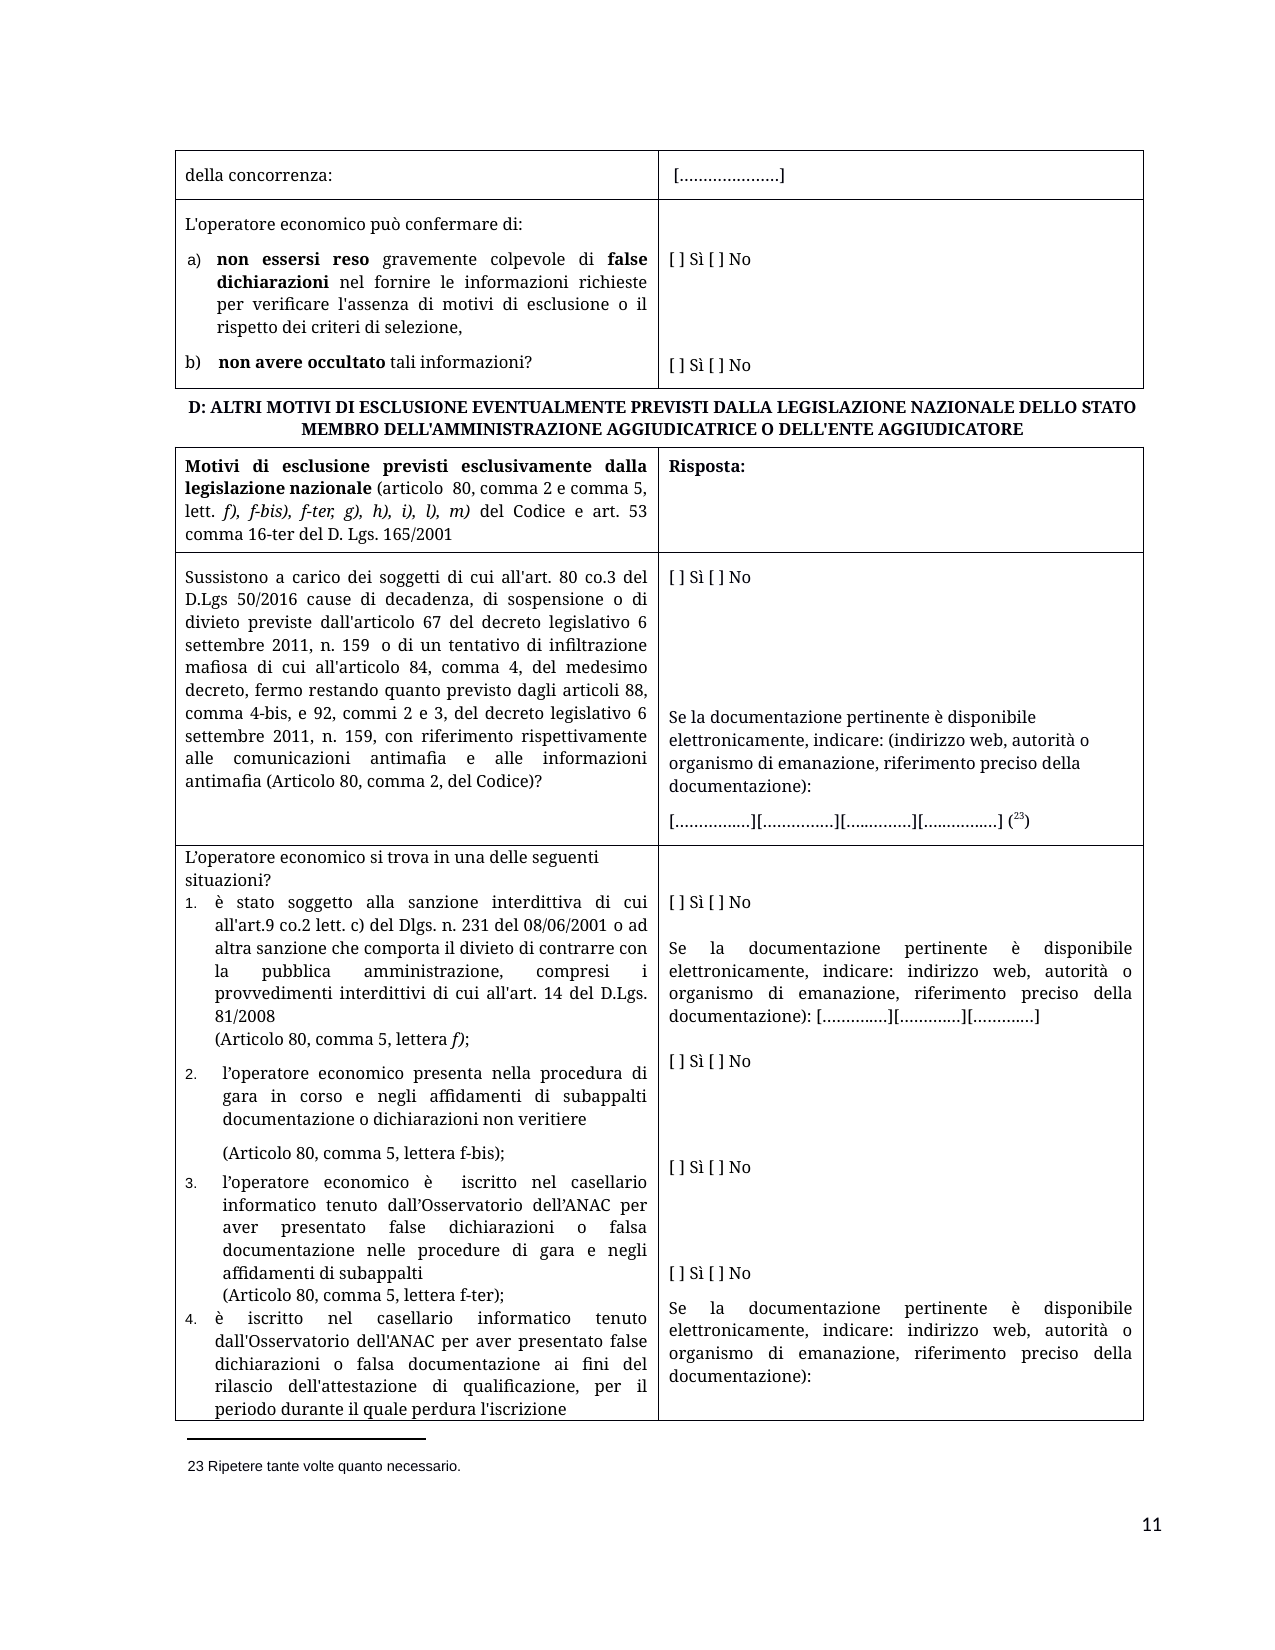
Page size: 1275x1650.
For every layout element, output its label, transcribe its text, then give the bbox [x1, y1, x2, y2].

title D: Altri motivi di esclusione eventualmente previsti dalla legislazione nazionale dello Stato membro dell'amministrazione aggiudicatrice o dell'ente aggiudicatore [187, 395, 1137, 441]
table_cell Sussistono a carico dei soggetti di cui all'art. 80 co.3 del D.Lgs 50/2016 cause di decadenza, di sospensione o di divieto previste dall'articolo 67 del decreto legislativo 6 settembre 2011, n. 159 o di un tentativo di infiltrazione mafiosa di cui all'articolo 84, comma 4, del medesimo decreto, fermo restando quanto previsto dagli articoli 88, comma 4-bis, e 92, commi 2 e 3, del decreto legislativo 6 settembre 2011, n. 159, con riferimento rispettivamente alle comunicazioni antimafia e alle informazioni antimafia (Articolo 80, comma 2, del Codice)? [176, 553, 658, 844]
table_cell della concorrenza: [176, 151, 658, 199]
table_cell [ ] Sì [ ] No Se la documentazione pertinente è disponibile elettronicamente, indicare: indirizzo web, autorità o organismo di emanazione, riferimento preciso della documentazione): [………..…][……….…][……….…] [ ] Sì [ ] No [ ] Sì [ ] No [ ] Sì [ ] No Se la documentazione pertinente è disponibile elettronicamente, indicare: indirizzo web, autorità o organismo di emanazione, riferimento preciso della documentazione): [659, 846, 1143, 1420]
table_header Risposta: [659, 448, 1143, 552]
table_cell [ ] Sì [ ] No [ ] Sì [ ] No [659, 200, 1143, 388]
table_cell L'operatore economico può confermare di: non essersi reso gravemente colpevole di false dichiarazioni nel fornire le informazioni richieste per verificare l'assenza di motivi di esclusione o il rispetto dei criteri di selezione, b) non avere occultato tali informazioni? [176, 200, 658, 388]
table_cell […………………] [659, 151, 1143, 199]
table_header Motivi di esclusione previsti esclusivamente dalla legislazione nazionale (articolo 80, comma 2 e comma 5, lett. f), F-BIS), F-TER, g), h), i), l), m) del Codice e art. 53 comma 16-ter del D. Lgs. 165/2001 [176, 448, 658, 552]
table_cell [ ] Sì [ ] No Se la documentazione pertinente è disponibile elettronicamente, indicare: (indirizzo web, autorità o organismo di emanazione, riferimento preciso della documentazione): [………….…][……………][…..………][…..……..…] () [659, 553, 1143, 844]
table_cell L’operatore economico si trova in una delle seguenti situazioni? è stato soggetto alla sanzione interdittiva di cui all'art.9 co.2 lett. c) del Dlgs. n. 231 del 08/06/2001 o ad altra sanzione che comporta il divieto di contrarre con la pubblica amministrazione, compresi i provvedimenti interdittivi di cui all'art. 14 del D.Lgs. 81/2008 (Articolo 80, comma 5, lettera f); l’operatore economico presenta nella procedura di gara in corso e negli affidamenti di subappalti documentazione o dichiarazioni non veritiere (Articolo 80, comma 5, lettera f-bis); l’operatore economico è iscritto nel casellario informatico tenuto dall’Osservatorio dell’ANAC per aver presentato false dichiarazioni o falsa documentazione nelle procedure di gara e negli affidamenti di subappalti (Articolo 80, comma 5, lettera f-ter); è iscritto nel casellario informatico tenuto dall'Osservatorio dell'ANAC per aver presentato false dichiarazioni o falsa documentazione ai fini del rilascio dell'attestazione di qualificazione, per il periodo durante il quale perdura l'iscrizione [176, 846, 658, 1420]
